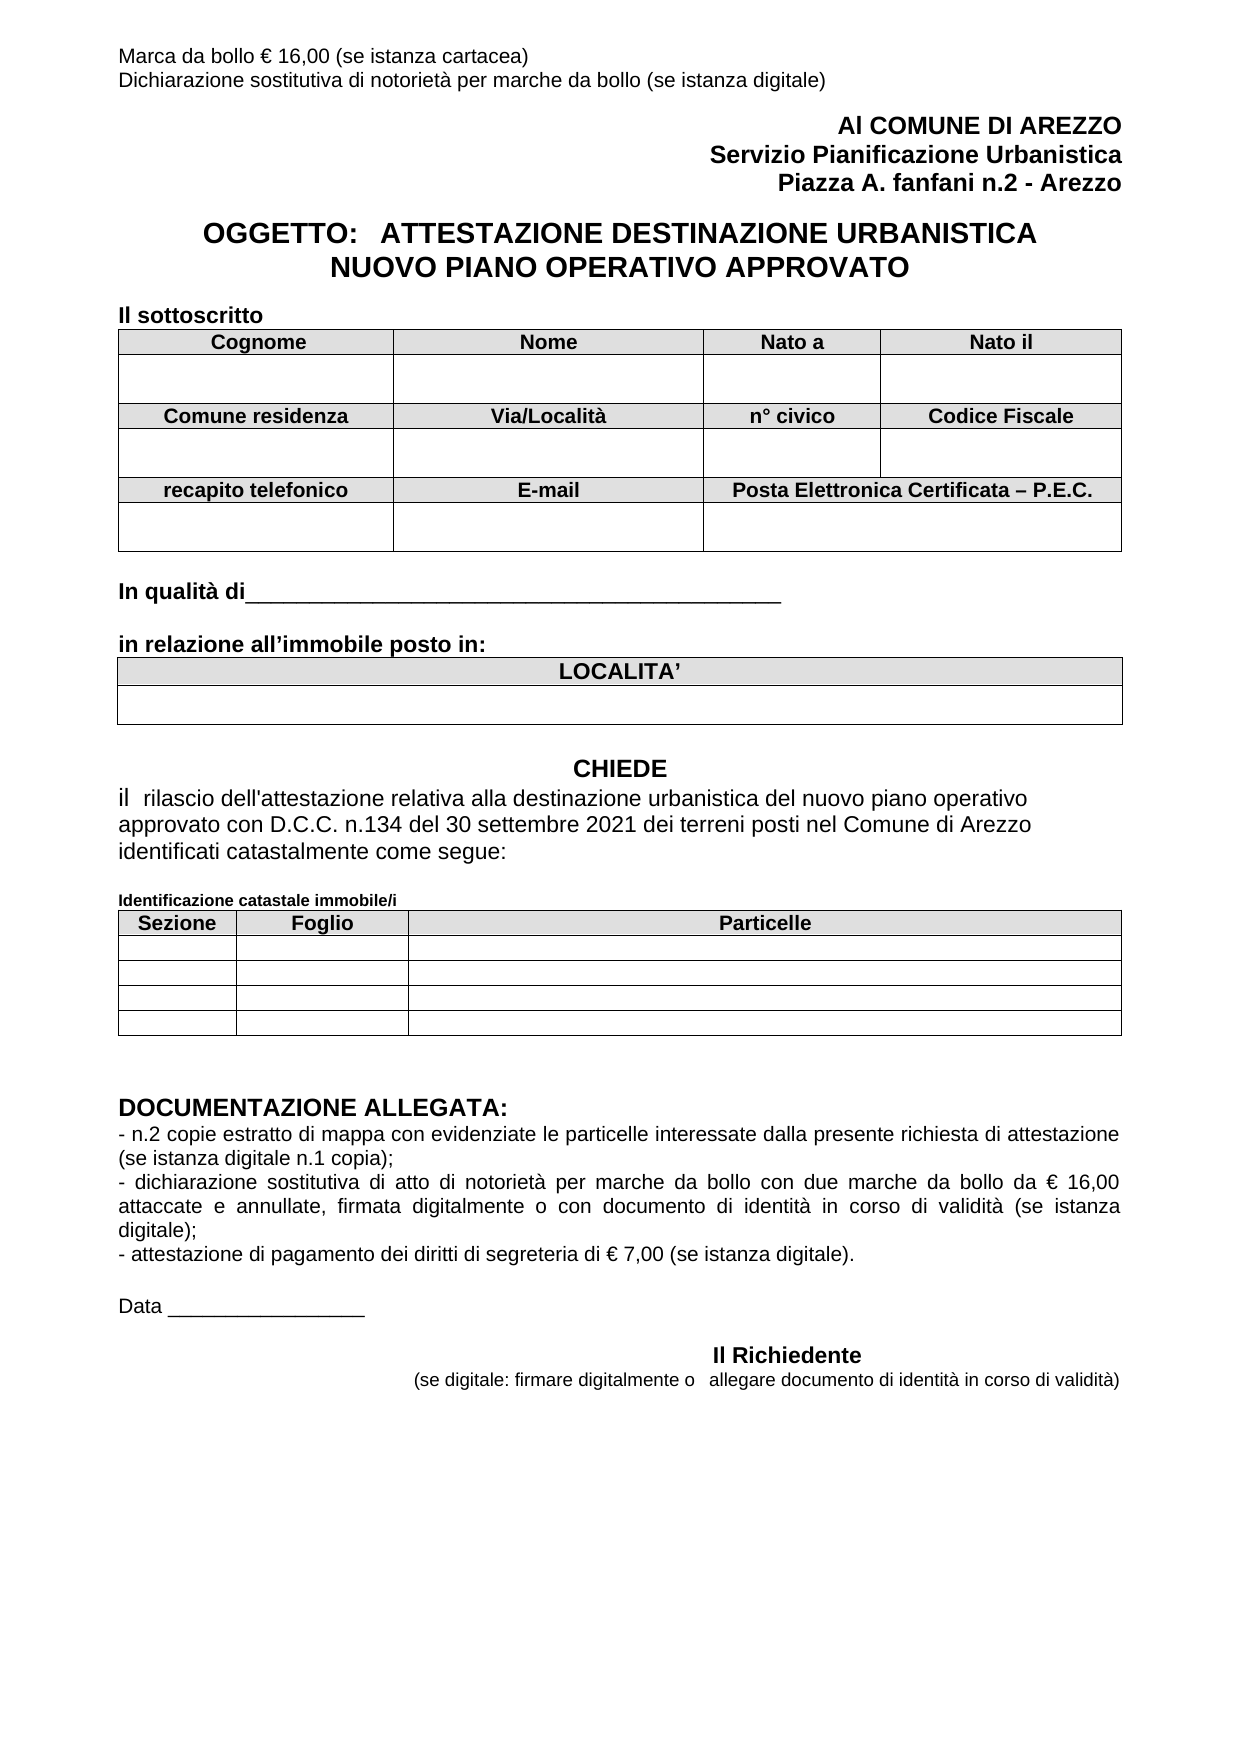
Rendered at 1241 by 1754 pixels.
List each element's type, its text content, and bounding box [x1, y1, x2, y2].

text Identificazione catastale immobile/i [118, 890, 1122, 909]
table_cell [237, 986, 408, 1009]
table_cell Via/Località [394, 404, 703, 428]
text Marca da bollo € 16,00 (se istanza cartacea) [118, 44, 1122, 68]
table_cell [704, 429, 880, 477]
text CHIEDE [118, 754, 1122, 782]
table_cell [237, 1011, 408, 1034]
table_header Nome [394, 330, 703, 354]
table_cell [119, 355, 393, 403]
table_header LOCALITA’ [118, 658, 1122, 684]
table_cell [704, 503, 1121, 551]
text Piazza A. fanfani n.2 - Arezzo [118, 168, 1122, 197]
text NUOVO PIANO OPERATIVO APPROVATO [118, 250, 1122, 283]
text - n.2 copie estratto di mappa con evidenziate le particelle interessate dalla presente richiesta di attestazione (se istanza digitale n.1 copia); [118, 1122, 1122, 1170]
text Il Richiedente [118, 1342, 1122, 1369]
text OGGETTO: ATTESTAZIONE DESTINAZIONE URBANISTICA [118, 216, 1122, 250]
table_cell [119, 429, 393, 477]
text Data _________________ [118, 1294, 1122, 1318]
text - attestazione di pagamento dei diritti di segreteria di € 7,00 (se istanza digitale). [118, 1242, 1122, 1266]
text in relazione all’immobile posto in: [118, 631, 1122, 657]
text - dichiarazione sostitutiva di atto di notorietà per marche da bollo con due marche da bollo da € 16,00 attaccate e annullate, firmata digitalmente o con documento di identità in corso di validità (se istanza digitale); [118, 1170, 1122, 1242]
table_header Particelle [409, 911, 1121, 934]
table_header Nato a [704, 330, 880, 354]
table_header Sezione [119, 911, 236, 934]
text Al COMUNE DI AREZZO [118, 111, 1122, 139]
table_cell [409, 936, 1121, 959]
text Il sottoscritto [118, 302, 1122, 329]
table_cell [394, 429, 703, 477]
table_cell [881, 429, 1121, 477]
table_cell [119, 936, 236, 959]
table_cell recapito telefonico [119, 478, 393, 502]
text (se digitale: firmare digitalmente o allegare documento di identità in corso di validità) [118, 1369, 1122, 1390]
text Dichiarazione sostitutiva di notorietà per marche da bollo (se istanza digitale) [118, 68, 1122, 111]
table_header Foglio [237, 911, 408, 934]
table_cell [118, 686, 1122, 724]
text il rilascio dell'attestazione relativa alla destinazione urbanistica del nuovo piano operativo approvato con D.C.C. n.134 del 30 settembre 2021 dei terreni posti nel Comune di Arezzo identificati catastalmente come segue: [118, 782, 1122, 864]
table_cell [409, 1011, 1121, 1034]
table_cell [237, 936, 408, 959]
text Servizio Pianificazione Urbanistica [118, 139, 1122, 168]
table_cell [409, 986, 1121, 1009]
table_header Cognome [119, 330, 393, 354]
table_header Nato il [881, 330, 1121, 354]
table_cell E-mail [394, 478, 703, 502]
table_cell [394, 355, 703, 403]
table_cell Comune residenza [119, 404, 393, 428]
table_cell [119, 986, 236, 1009]
text In qualità di__________________________________________ [118, 578, 1122, 604]
table_cell [119, 961, 236, 984]
table_cell Codice Fiscale [881, 404, 1121, 428]
table_cell n° civico [704, 404, 880, 428]
table_cell Posta Elettronica Certificata – P.E.C. [704, 478, 1121, 502]
table_cell [881, 355, 1121, 403]
text DOCUMENTAZIONE ALLEGATA: [118, 1093, 1122, 1122]
table_cell [119, 503, 393, 551]
table_cell [409, 961, 1121, 984]
table_cell [237, 961, 408, 984]
table_cell [704, 355, 880, 403]
table_cell [394, 503, 703, 551]
table_cell [119, 1011, 236, 1034]
